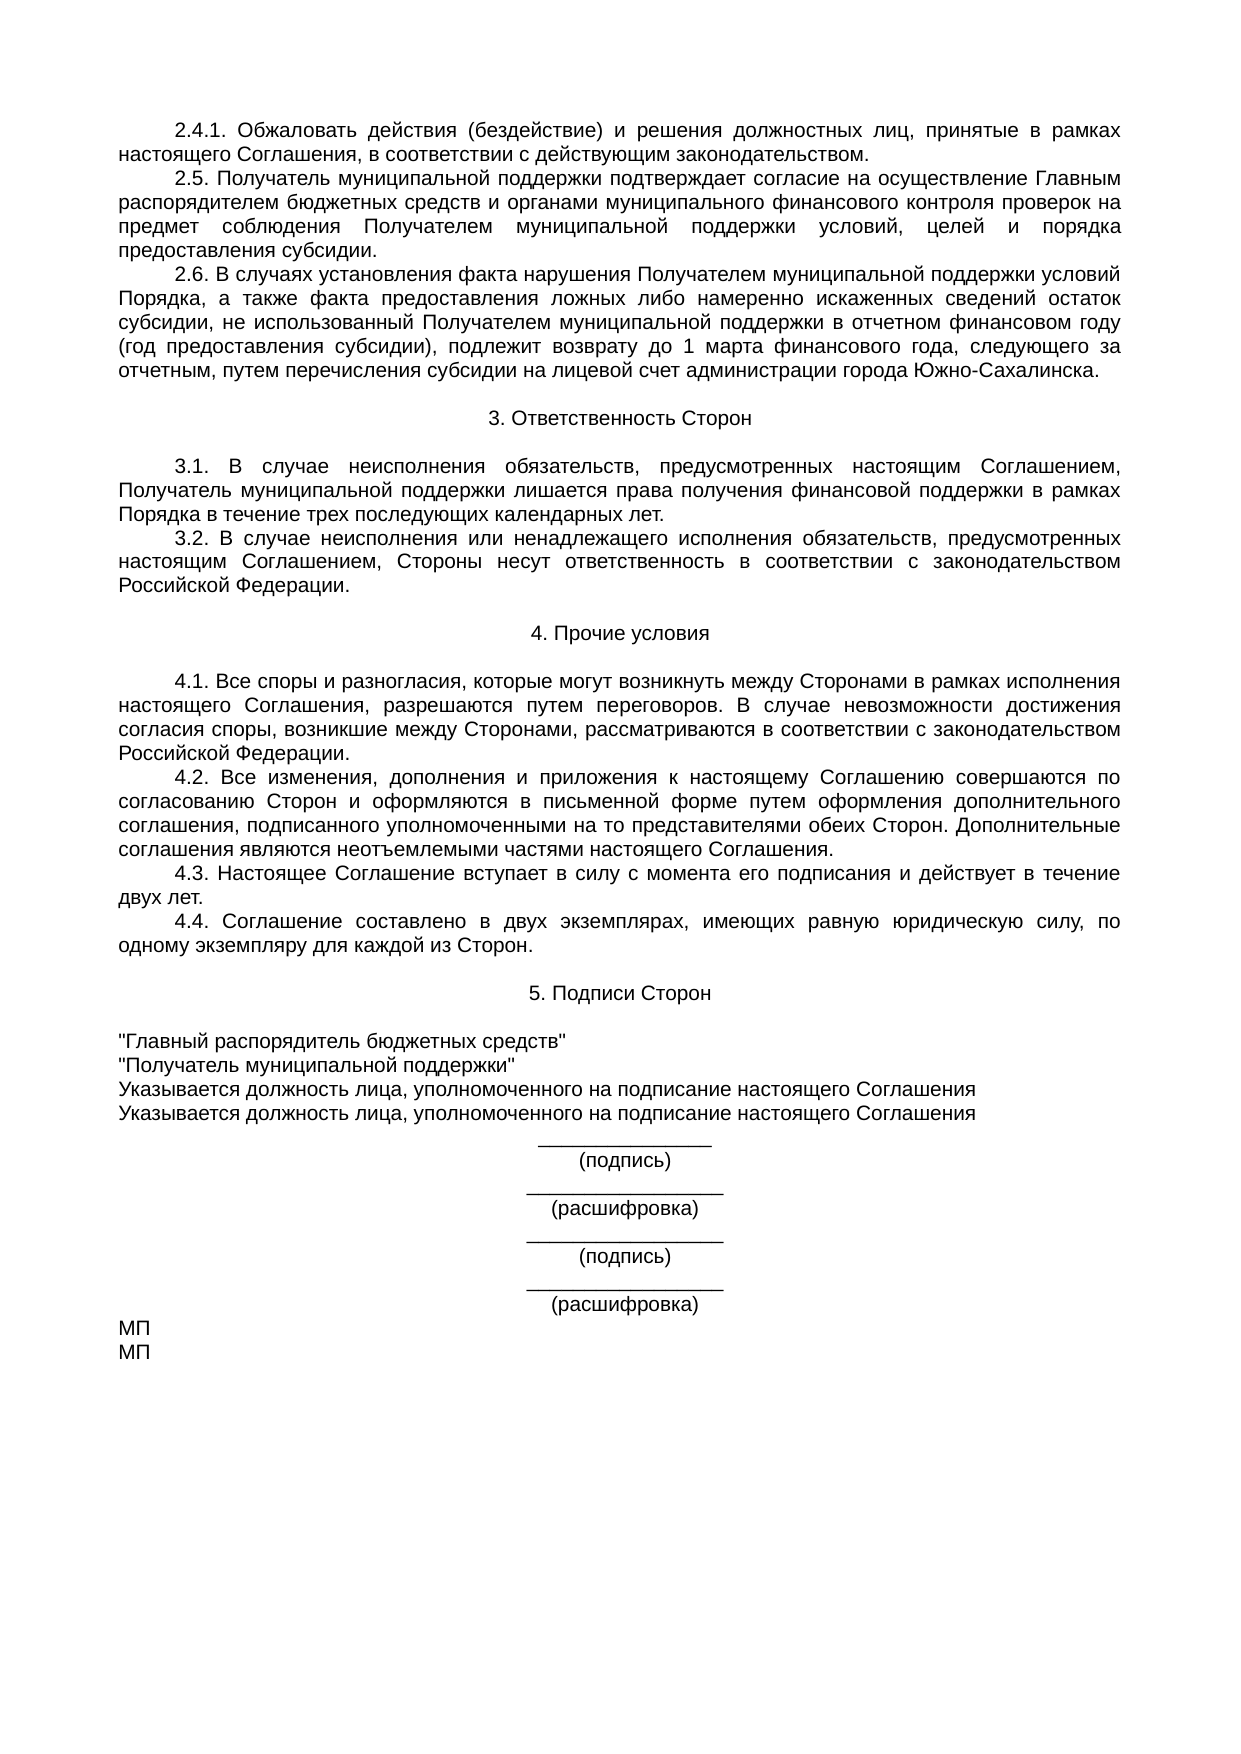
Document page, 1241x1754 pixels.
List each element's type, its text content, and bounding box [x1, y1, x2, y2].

text 4.3. Настоящее Соглашение вступает в силу с момента его подписания и действует в течение двух лет. [118, 861, 1122, 909]
table_header "Главный распорядитель бюджетных средств" "Получатель муниципальной поддержки" Указывается должность лица, уполномоченного на подписание настоящего Соглашения Указывается должность лица, уполномоченного на подписание настоящего Соглашения _______________ (подпись) _________________ (расшифровка) _________________ (подпись) _________________ (расшифровка) МП МП [118, 1029, 1132, 1364]
text 2.6. В случаях установления факта нарушения Получателем муниципальной поддержки условий Порядка, а также факта предоставления ложных либо намеренно искаженных сведений остаток субсидии, не использованный Получателем муниципальной поддержки в отчетном финансовом году (год предоставления субсидии), подлежит возврату до 1 марта финансового года, следующего за отчетным, путем перечисления субсидии на лицевой счет администрации города Южно-Сахалинска. [118, 262, 1122, 382]
text 2.4.1. Обжаловать действия (бездействие) и решения должностных лиц, принятые в рамках настоящего Соглашения, в соответствии с действующим законодательством. [118, 118, 1122, 166]
text 4.2. Все изменения, дополнения и приложения к настоящему Соглашению совершаются по согласованию Сторон и оформляются в письменной форме путем оформления дополнительного соглашения, подписанного уполномоченными на то представителями обеих Сторон. Дополнительные соглашения являются неотъемлемыми частями настоящего Соглашения. [118, 765, 1122, 861]
text 3.1. В случае неисполнения обязательств, предусмотренных настоящим Соглашением, Получатель муниципальной поддержки лишается права получения финансовой поддержки в рамках Порядка в течение трех последующих календарных лет. [118, 453, 1122, 525]
subtitle 5. Подписи Сторон [118, 981, 1122, 1004]
text 2.5. Получатель муниципальной поддержки подтверждает согласие на осуществление Главным распорядителем бюджетных средств и органами муниципального финансового контроля проверок на предмет соблюдения Получателем муниципальной поддержки условий, целей и порядка предоставления субсидии. [118, 166, 1122, 262]
subtitle 3. Ответственность Сторон [118, 406, 1122, 429]
subtitle 4. Прочие условия [118, 621, 1122, 645]
text 3.2. В случае неисполнения или ненадлежащего исполнения обязательств, предусмотренных настоящим Соглашением, Стороны несут ответственность в соответствии с законодательством Российской Федерации. [118, 525, 1122, 597]
text 4.1. Все споры и разногласия, которые могут возникнуть между Сторонами в рамках исполнения настоящего Соглашения, разрешаются путем переговоров. В случае невозможности достижения согласия споры, возникшие между Сторонами, рассматриваются в соответствии с законодательством Российской Федерации. [118, 669, 1122, 765]
text 4.4. Соглашение составлено в двух экземплярах, имеющих равную юридическую силу, по одному экземпляру для каждой из Сторон. [118, 909, 1122, 957]
